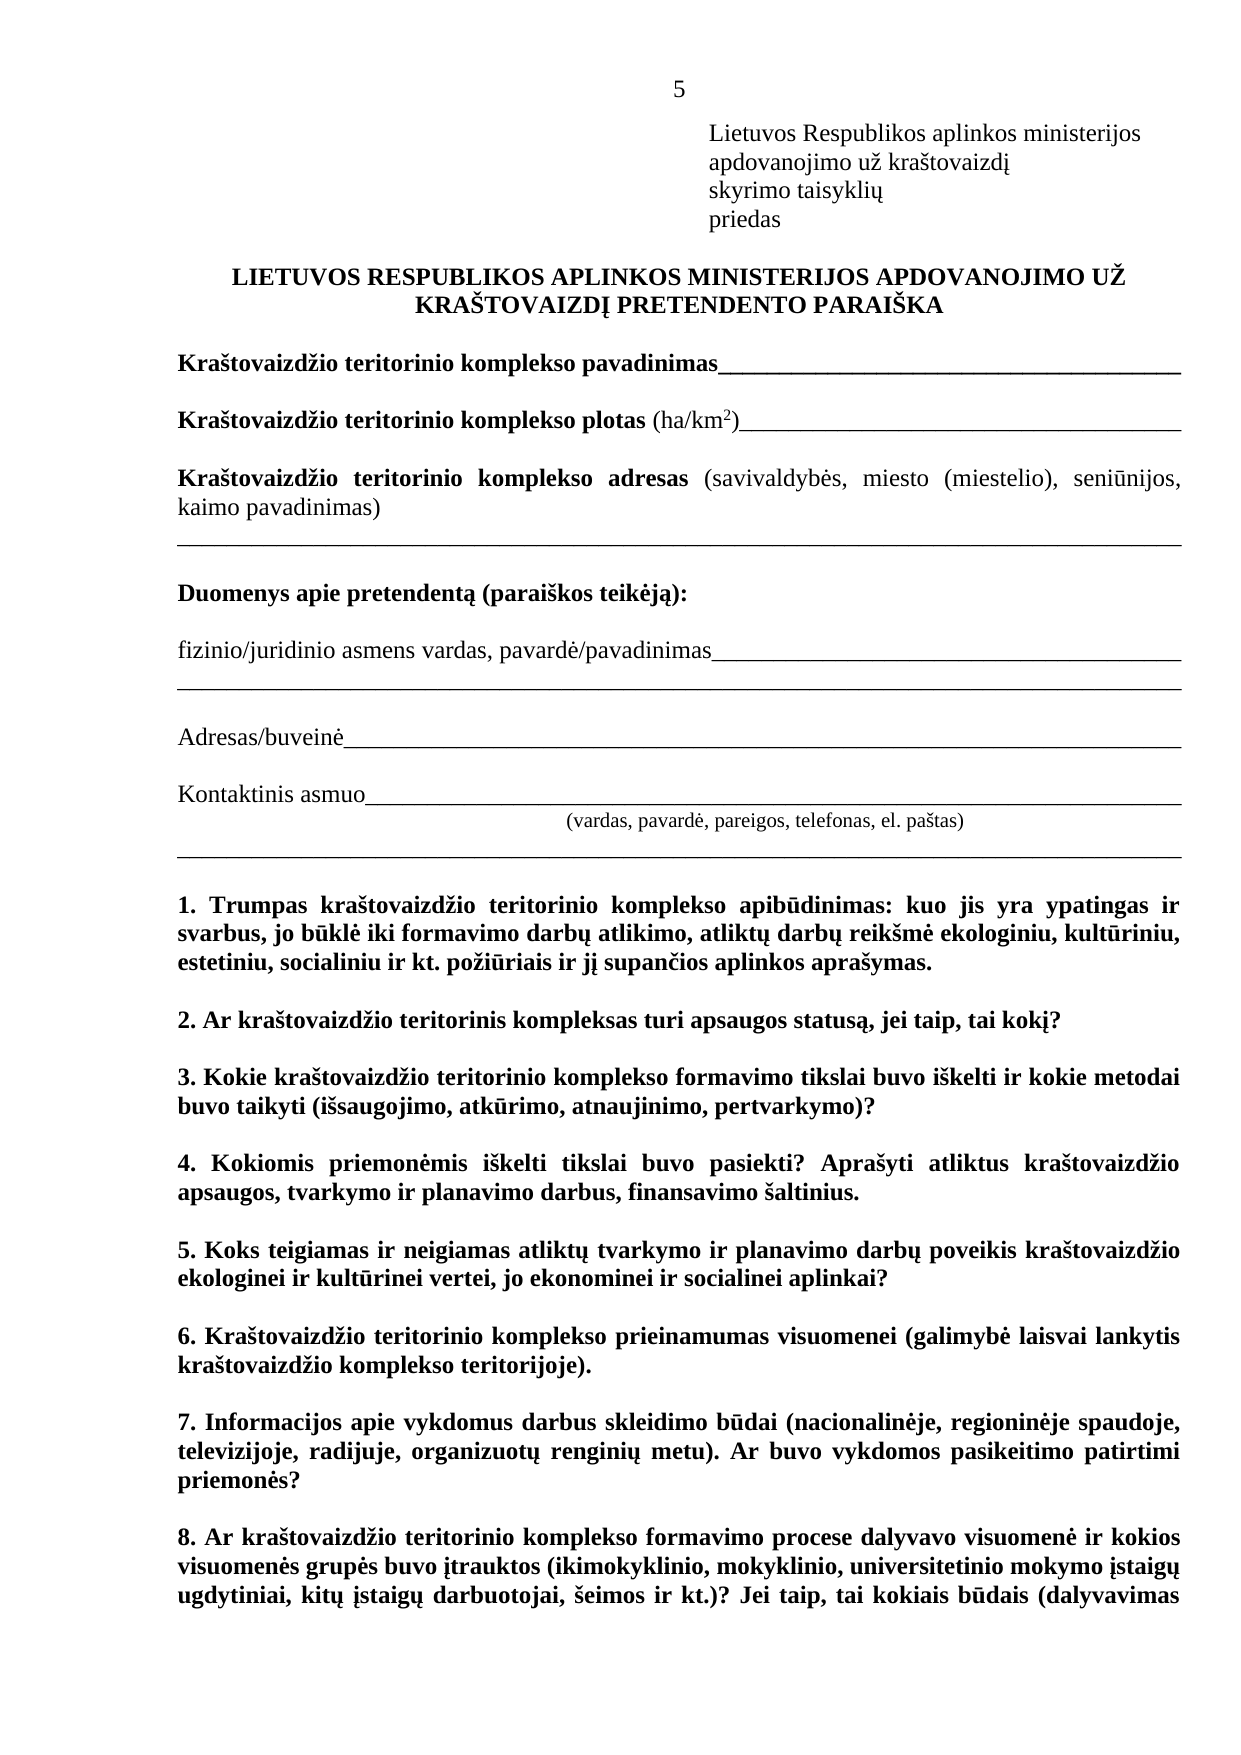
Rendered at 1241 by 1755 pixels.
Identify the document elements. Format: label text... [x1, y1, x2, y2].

text 6. Kraštovaizdžio teritorinio komplekso prieinamumas visuomenei (galimybė laisvai lankytis kraštovaizdžio komplekso teritorijoje). [177, 1321, 1181, 1378]
text 1. Trumpas kraštovaizdžio teritorinio komplekso apibūdinimas: kuo jis yra ypatingas ir svarbus, jo būklė iki formavimo darbų atlikimo, atliktų darbų reikšmė ekologiniu, kultūriniu, estetiniu, socialiniu ir kt. požiūriais ir jį supančios aplinkos aprašymas. [177, 890, 1181, 976]
text 3. Kokie kraštovaizdžio teritorinio komplekso formavimo tikslai buvo iškelti ir kokie metodai buvo taikyti (išsaugojimo, atkūrimo, atnaujinimo, pertvarkymo)? [177, 1062, 1181, 1120]
text fizinio/juridinio asmens vardas, pavardė/pavadinimas [177, 636, 1181, 664]
text skyrimo taisyklių [177, 176, 1181, 204]
text Lietuvos Respublikos aplinkos ministerijos [177, 118, 1181, 147]
text Kraštovaizdžio teritorinio komplekso adresas (savivaldybės, miesto (miestelio), seniūnijos, kaimo pavadinimas) [177, 463, 1181, 521]
text Kraštovaizdžio teritorinio komplekso pavadinimas [177, 348, 1181, 377]
text apdovanojimo už kraštovaizdį [177, 147, 1181, 176]
text priedas [177, 204, 1181, 233]
text 5. Koks teigiamas ir neigiamas atliktų tvarkymo ir planavimo darbų poveikis kraštovaizdžio ekologinei ir kultūrinei vertei, jo ekonominei ir socialinei aplinkai? [177, 1235, 1181, 1292]
text (vardas, pavardė, pareigos, telefonas, el. paštas) [177, 808, 1181, 832]
text 8. Ar kraštovaizdžio teritorinio komplekso formavimo procese dalyvavo visuomenė ir kokios visuomenės grupės buvo įtrauktos (ikimokyklinio, mokyklinio, universitetinio mokymo įstaigų ugdytiniai, kitų įstaigų darbuotojai, šeimos ir kt.)? Jei taip, tai kokiais būdais (dalyvavimas [177, 1522, 1181, 1608]
text 2. Ar kraštovaizdžio teritorinis kompleksas turi apsaugos statusą, jei taip, tai kokį? [177, 1005, 1181, 1033]
text Adresas/buveinė [177, 722, 1181, 751]
text Kraštovaizdžio teritorinio komplekso plotas (ha/km2) [177, 406, 1181, 434]
text Duomenys apie pretendentą (paraiškos teikėją): [177, 578, 1181, 607]
text 7. Informacijos apie vykdomus darbus skleidimo būdai (nacionalinėje, regioninėje spaudoje, televizijoje, radijuje, organizuotų renginių metu). Ar buvo vykdomos pasikeitimo patirtimi priemonės? [177, 1407, 1181, 1493]
text 4. Kokiomis priemonėmis iškelti tikslai buvo pasiekti? Aprašyti atliktus kraštovaizdžio apsaugos, tvarkymo ir planavimo darbus, finansavimo šaltinius. [177, 1148, 1181, 1206]
text LIETUVOS RESPUBLIKOS APLINKOS MINISTERIJOS APDOVANOJIMO UŽ KRAŠTOVAIZDĮ PRETENDENTO PARAIŠKA [177, 262, 1181, 319]
text Kontaktinis asmuo [177, 779, 1181, 808]
